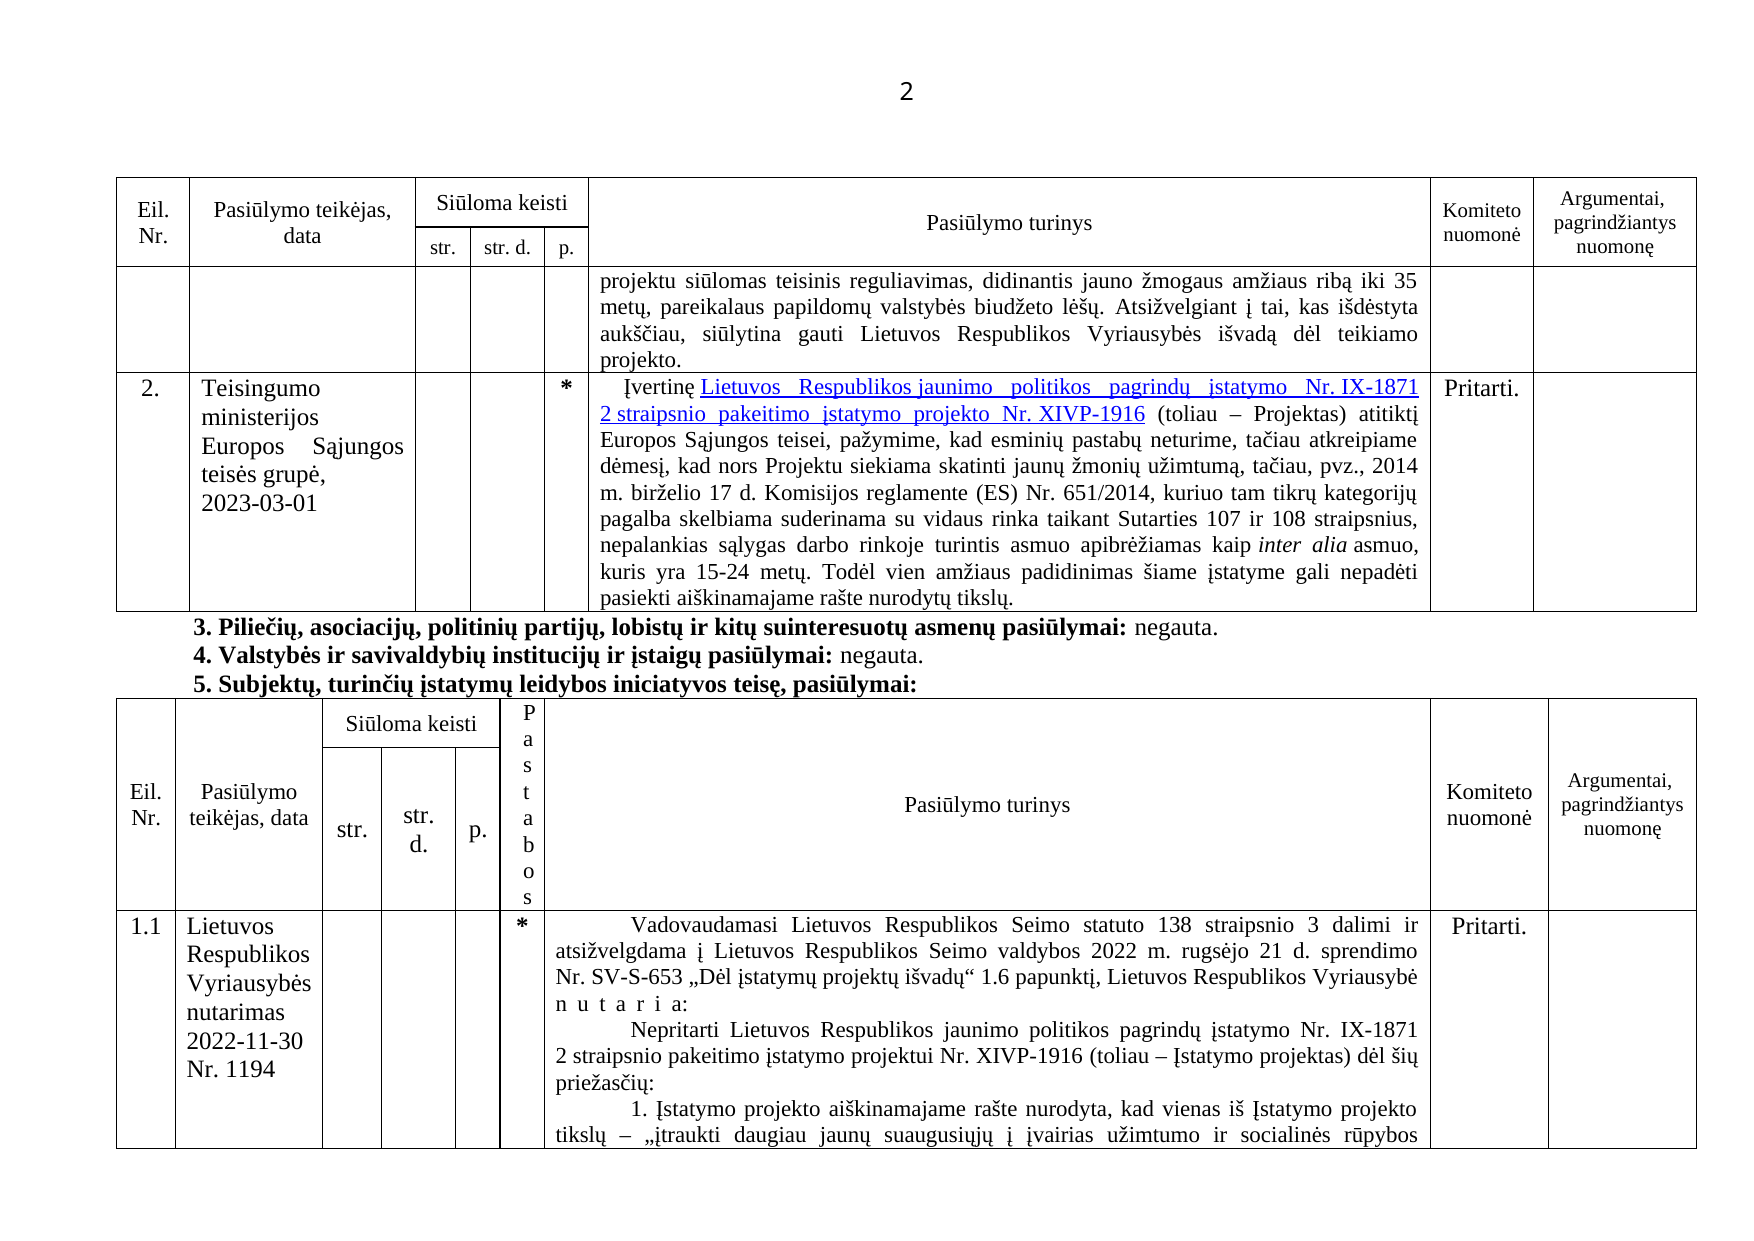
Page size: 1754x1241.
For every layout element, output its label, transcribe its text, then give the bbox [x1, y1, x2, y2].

table_cell [190, 267, 415, 372]
table_cell str. [416, 228, 470, 266]
table_header Eil. Nr. [117, 699, 175, 910]
table_cell Pritarti. [1431, 911, 1548, 1148]
table_cell Teisingumo ministerijos Europos Sąjungos teisės grupė, 2023-03-01 [190, 373, 415, 611]
table_cell [456, 911, 499, 1148]
table_header Siūloma keisti [323, 699, 499, 747]
table_header Pasiūlymo teikėjas, data [190, 178, 415, 266]
table_cell str. d. [382, 748, 455, 910]
table_header Pasiūlymo teikėjas, data [176, 699, 322, 910]
table_cell str. d. [471, 228, 544, 266]
subtitle 3. Piliečių, asociacijų, politinių partijų, lobistų ir kitų suinteresuotų asmenų pasiūlymai: negauta. [118, 612, 1695, 640]
subtitle 4. Valstybės ir savivaldybių institucijų ir įstaigų pasiūlymai: negauta. [118, 640, 1695, 669]
table_cell [471, 267, 544, 372]
table_header Pastabos [501, 699, 544, 910]
table_header Pasiūlymo turinys [589, 178, 1430, 266]
table_cell 1.1 [117, 911, 175, 1148]
table_header Komiteto nuomonė [1431, 699, 1548, 910]
table_header Pasiūlymo turinys [545, 699, 1430, 910]
table_header Argumentai, pagrindžiantys nuomonę [1549, 699, 1696, 910]
table_cell [416, 267, 470, 372]
table_header Komiteto nuomonė [1431, 178, 1533, 266]
table_cell [323, 911, 381, 1148]
table_cell Vadovaudamasi Lietuvos Respublikos Seimo statuto 138 straipsnio 3 dalimi ir atsižvelgdama į Lietuvos Respublikos Seimo valdybos 2022 m. rugsėjo 21 d. sprendimo Nr. SV-S-653 „Dėl įstatymų projektų išvadų“ 1.6 papunktį, Lietuvos Respublikos Vyriausybė nutaria: Nepritarti Lietuvos Respublikos jaunimo politikos pagrindų įstatymo Nr. IX-1871 2 straipsnio pakeitimo įstatymo projektui Nr. XIVP-1916 (toliau – Įstatymo projektas) dėl šių priežasčių: 1. Įstatymo projekto aiškinamajame rašte nurodyta, kad vienas iš Įstatymo projekto tikslų – „įtraukti daugiau jaunų suaugusiųjų į įvairias užimtumo ir socialinės rūpybos [545, 911, 1430, 1148]
table_cell projektu siūlomas teisinis reguliavimas, didinantis jauno žmogaus amžiaus ribą iki 35 metų, pareikalaus papildomų valstybės biudžeto lėšų. Atsižvelgiant į tai, kas išdėstyta aukščiau, siūlytina gauti Lietuvos Respublikos Vyriausybės išvadą dėl teikiamo projekto. [589, 267, 1430, 372]
table_cell Įvertinę Lietuvos Respublikos jaunimo politikos pagrindų įstatymo Nr. IX-1871 2 straipsnio pakeitimo įstatymo projekto Nr. XIVP-1916 (toliau – Projektas) atitiktį Europos Sąjungos teisei, pažymime, kad esminių pastabų neturime, tačiau atkreipiame dėmesį, kad nors Projektu siekiama skatinti jaunų žmonių užimtumą, tačiau, pvz., 2014 m. birželio 17 d. Komisijos reglamente (ES) Nr. 651/2014, kuriuo tam tikrų kategorijų pagalba skelbiama suderinama su vidaus rinka taikant Sutarties 107 ir 108 straipsnius, nepalankias sąlygas darbo rinkoje turintis asmuo apibrėžiamas kaip inter alia asmuo, kuris yra 15-24 metų. Todėl vien amžiaus padidinimas šiame įstatyme gali nepadėti pasiekti aiškinamajame rašte nurodytų tikslų. [589, 373, 1430, 611]
table_cell [117, 267, 189, 372]
table_cell p. [456, 748, 499, 910]
table_cell [1549, 911, 1696, 1148]
table_cell [1534, 267, 1696, 372]
table_cell [1534, 373, 1696, 611]
table_cell * [545, 373, 588, 611]
subtitle 5. Subjektų, turinčių įstatymų leidybos iniciatyvos teisę, pasiūlymai: [118, 669, 1695, 698]
table_header Eil. Nr. [117, 178, 189, 266]
table_cell * [501, 911, 544, 1148]
table_cell [416, 373, 470, 611]
table_cell [1431, 267, 1533, 372]
table_cell [471, 373, 544, 611]
table_cell str. [323, 748, 381, 910]
table_header Argumentai, pagrindžiantys nuomonę [1534, 178, 1696, 266]
table_header Siūloma keisti [416, 178, 588, 226]
table_cell [382, 911, 455, 1148]
table_cell Pritarti. [1431, 373, 1533, 611]
table_cell [545, 267, 588, 372]
table_cell 2. [117, 373, 189, 611]
table_cell Lietuvos Respublikos Vyriausybės nutarimas 2022-11-30 Nr. 1194 [176, 911, 322, 1148]
table_cell p. [545, 228, 588, 266]
